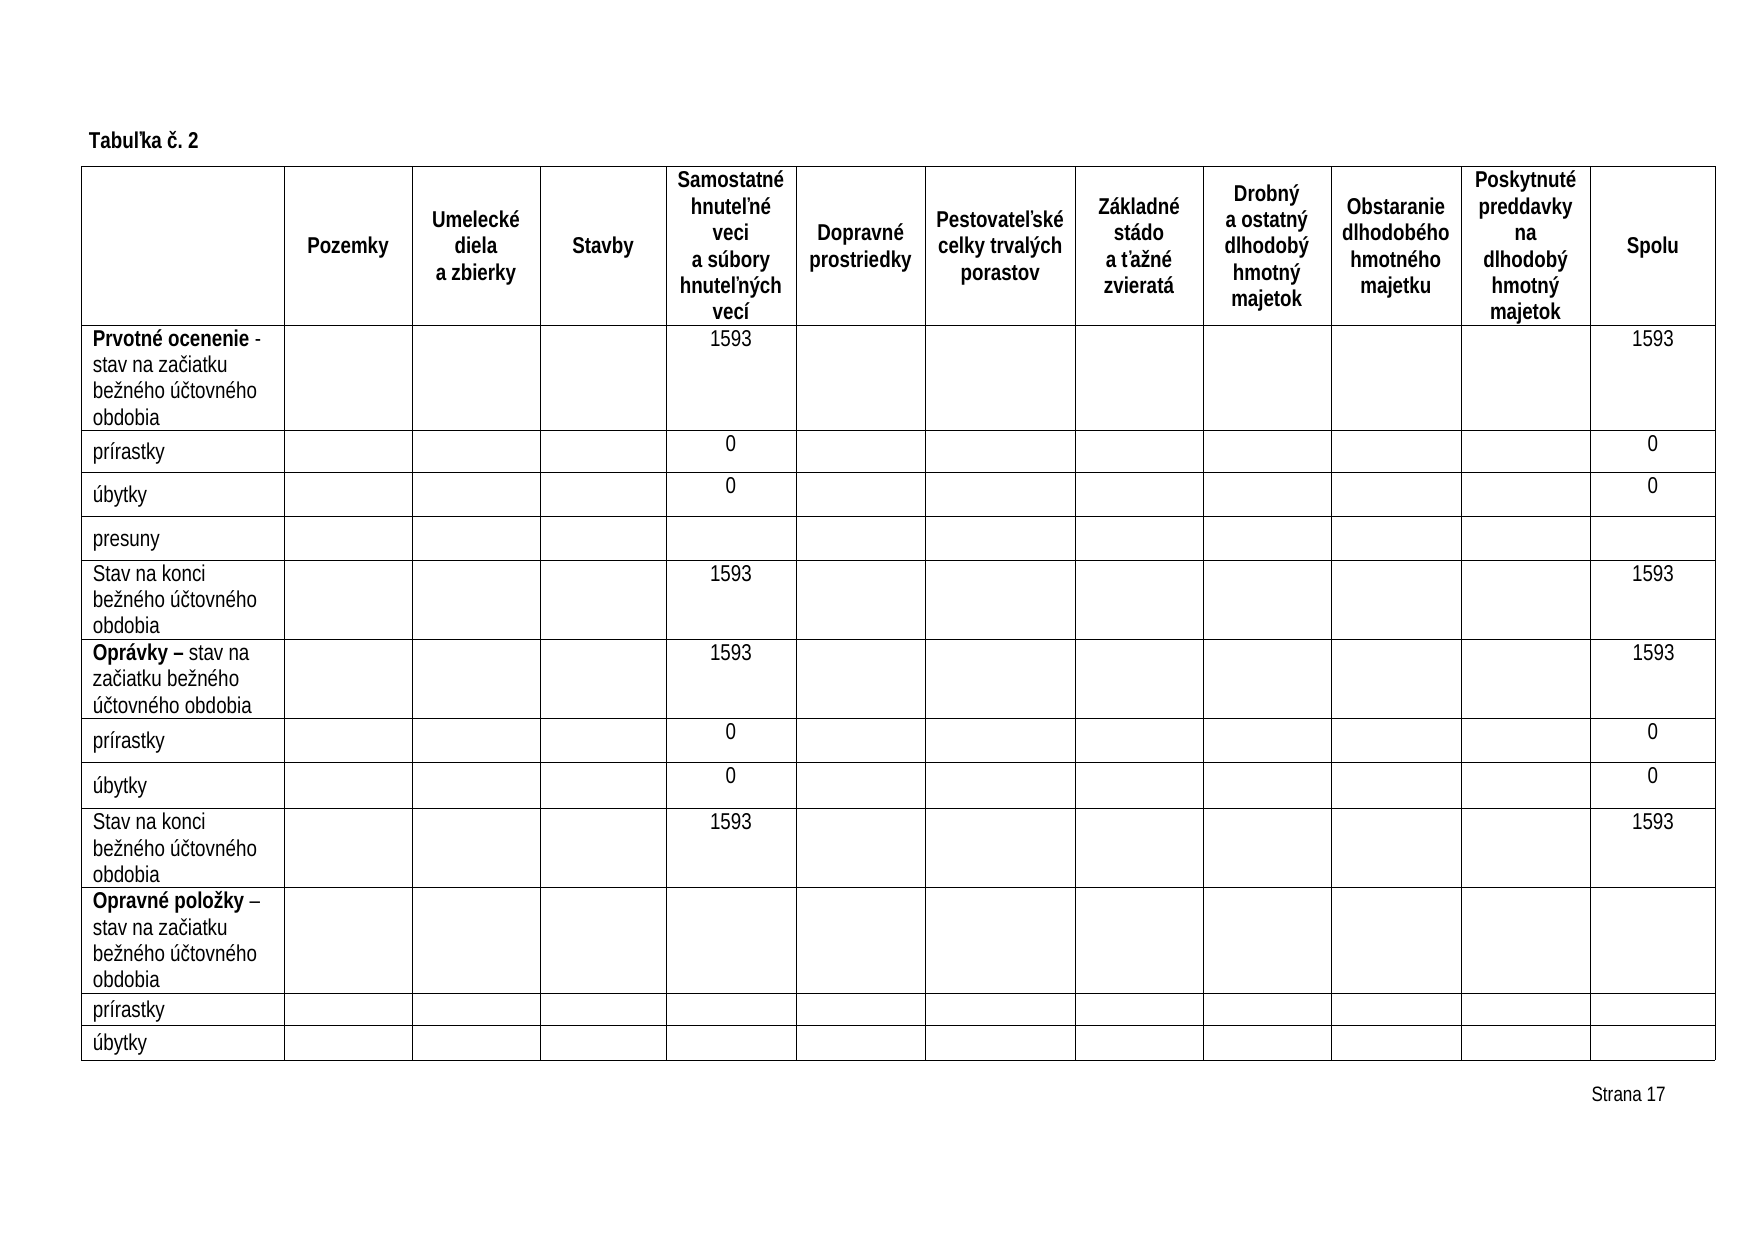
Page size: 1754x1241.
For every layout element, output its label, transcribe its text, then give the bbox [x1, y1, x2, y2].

table_cell Opravné položky – stav na začiatku bežného účtovného obdobia [82, 888, 284, 993]
table_cell [541, 517, 666, 559]
table_cell [285, 994, 412, 1025]
table_cell úbytky [82, 1026, 284, 1060]
table_header Poskytnuté preddavky na dlhodobý hmotný majetok [1462, 167, 1590, 324]
table_cell [1462, 888, 1590, 993]
table_cell [541, 473, 666, 516]
table_cell [1076, 431, 1203, 472]
table_cell [1076, 326, 1203, 430]
table_cell Stav na konci bežného účtovného obdobia [82, 809, 284, 887]
table_cell 0 [667, 473, 796, 516]
table_cell [1204, 719, 1331, 762]
table_cell [1462, 994, 1590, 1025]
table_cell [1332, 431, 1461, 472]
table_cell [926, 763, 1075, 808]
table_cell [926, 888, 1075, 993]
table_cell [1076, 1026, 1203, 1060]
table_cell [1204, 473, 1331, 516]
table_cell [1462, 517, 1590, 559]
table_cell [797, 1026, 925, 1060]
table_header Obstaranie dlhodobého hmotného majetku [1332, 167, 1461, 324]
table_cell [1462, 473, 1590, 516]
table_cell [1462, 809, 1590, 887]
table_cell [926, 431, 1075, 472]
table_cell [1332, 473, 1461, 516]
table_cell [413, 888, 540, 993]
table_cell [285, 640, 412, 718]
table_cell úbytky [82, 473, 284, 516]
table_cell [926, 517, 1075, 559]
table_cell [285, 561, 412, 639]
table_cell [1204, 809, 1331, 887]
table_cell [413, 561, 540, 639]
table_header Spolu [1591, 167, 1715, 324]
table_cell [667, 1026, 796, 1060]
table_cell 1593 [1591, 561, 1715, 639]
table_cell Prvotné ocenenie - stav na začiatku bežného účtovného obdobia [82, 326, 284, 430]
table_cell [541, 326, 666, 430]
table_cell [285, 1026, 412, 1060]
table_cell [1076, 994, 1203, 1025]
table_header Stavby [541, 167, 666, 324]
table_cell [926, 1026, 1075, 1060]
table_cell 1593 [667, 809, 796, 887]
table_header [82, 167, 284, 324]
table_cell [541, 888, 666, 993]
table_cell [1462, 561, 1590, 639]
table_cell presuny [82, 517, 284, 559]
table_cell [1332, 719, 1461, 762]
table_cell [1462, 719, 1590, 762]
table_cell [1204, 763, 1331, 808]
table_cell [541, 431, 666, 472]
table_cell [1332, 517, 1461, 559]
table_cell [797, 888, 925, 993]
table_cell [797, 809, 925, 887]
table_cell [797, 763, 925, 808]
text Tabuľka č. 2 [89, 127, 1665, 154]
table_cell [926, 561, 1075, 639]
table_cell [1076, 640, 1203, 718]
table_cell 0 [1591, 763, 1715, 808]
table_cell [1462, 763, 1590, 808]
table_cell [797, 640, 925, 718]
table_cell [797, 994, 925, 1025]
table_cell [285, 473, 412, 516]
table_cell [1204, 1026, 1331, 1060]
table_cell [797, 326, 925, 430]
table_cell [1591, 888, 1715, 993]
table_cell [1076, 517, 1203, 559]
table_cell [413, 1026, 540, 1060]
table_cell [1332, 994, 1461, 1025]
table_cell [1076, 473, 1203, 516]
table_cell [1332, 888, 1461, 993]
table_cell [541, 561, 666, 639]
table_cell [926, 719, 1075, 762]
table_cell [413, 719, 540, 762]
table_cell 1593 [1591, 809, 1715, 887]
table_cell [1332, 561, 1461, 639]
table_cell 0 [1591, 473, 1715, 516]
table_cell [285, 763, 412, 808]
table_cell [413, 326, 540, 430]
table_cell [285, 888, 412, 993]
table_cell [797, 561, 925, 639]
table_cell [285, 719, 412, 762]
table_cell [797, 431, 925, 472]
table_header Pestovateľské celky trvalých porastov [926, 167, 1075, 324]
table_header Pozemky [285, 167, 412, 324]
table_cell [541, 809, 666, 887]
table_cell prírastky [82, 719, 284, 762]
table_cell 1593 [667, 640, 796, 718]
table_cell [285, 517, 412, 559]
table_cell [1332, 1026, 1461, 1060]
table_cell [413, 763, 540, 808]
table_cell [541, 994, 666, 1025]
table_cell 1593 [1591, 640, 1715, 718]
table_cell [1204, 431, 1331, 472]
table_cell [1204, 640, 1331, 718]
table_cell [667, 888, 796, 993]
table_header Základné stádo a ťažné zvieratá [1076, 167, 1203, 324]
table_cell [1332, 326, 1461, 430]
table_cell [1204, 888, 1331, 993]
table_cell [667, 517, 796, 559]
table_cell [541, 719, 666, 762]
table_cell [1462, 1026, 1590, 1060]
table_cell [285, 809, 412, 887]
table_cell [1591, 517, 1715, 559]
table_cell [1591, 1026, 1715, 1060]
table_cell [413, 640, 540, 718]
table_cell [1076, 763, 1203, 808]
table_cell [1332, 763, 1461, 808]
table_cell [926, 809, 1075, 887]
table_cell [1462, 326, 1590, 430]
table_cell 1593 [667, 561, 796, 639]
table_cell 1593 [667, 326, 796, 430]
table_cell [413, 473, 540, 516]
table_cell [926, 994, 1075, 1025]
table_cell [667, 994, 796, 1025]
table_cell úbytky [82, 763, 284, 808]
table_cell 0 [667, 763, 796, 808]
table_cell [413, 431, 540, 472]
table_cell prírastky [82, 994, 284, 1025]
table_cell [1076, 719, 1203, 762]
table_cell [541, 763, 666, 808]
table_cell [926, 326, 1075, 430]
table_cell Oprávky – stav na začiatku bežného účtovného obdobia [82, 640, 284, 718]
table_cell [285, 431, 412, 472]
table_cell [541, 1026, 666, 1060]
table_cell [285, 326, 412, 430]
table_header Dopravné prostriedky [797, 167, 925, 324]
table_cell [413, 809, 540, 887]
table_header Samostatné hnuteľné veci a súbory hnuteľných vecí [667, 167, 796, 324]
table_cell [413, 517, 540, 559]
table_cell [926, 473, 1075, 516]
table_cell [1076, 888, 1203, 993]
table_cell [1204, 517, 1331, 559]
table_cell [413, 994, 540, 1025]
table_cell [1204, 326, 1331, 430]
table_cell [797, 719, 925, 762]
table_cell [1076, 809, 1203, 887]
table_cell [1332, 640, 1461, 718]
table_cell [926, 640, 1075, 718]
table_header Drobný a ostatný dlhodobý hmotný majetok [1204, 167, 1331, 324]
table_cell [1462, 640, 1590, 718]
table_cell [1332, 809, 1461, 887]
table_cell 0 [1591, 719, 1715, 762]
table_cell [1076, 561, 1203, 639]
table_cell 0 [667, 719, 796, 762]
table_cell [797, 517, 925, 559]
table_cell [1204, 994, 1331, 1025]
table_cell Stav na konci bežného účtovného obdobia [82, 561, 284, 639]
table_cell [541, 640, 666, 718]
table_cell 0 [1591, 431, 1715, 472]
table_cell 1593 [1591, 326, 1715, 430]
table_cell [1204, 561, 1331, 639]
table_cell [1591, 994, 1715, 1025]
table_cell prírastky [82, 431, 284, 472]
table_cell [1462, 431, 1590, 472]
table_header Umelecké diela a zbierky [413, 167, 540, 324]
table_cell 0 [667, 431, 796, 472]
table_cell [797, 473, 925, 516]
